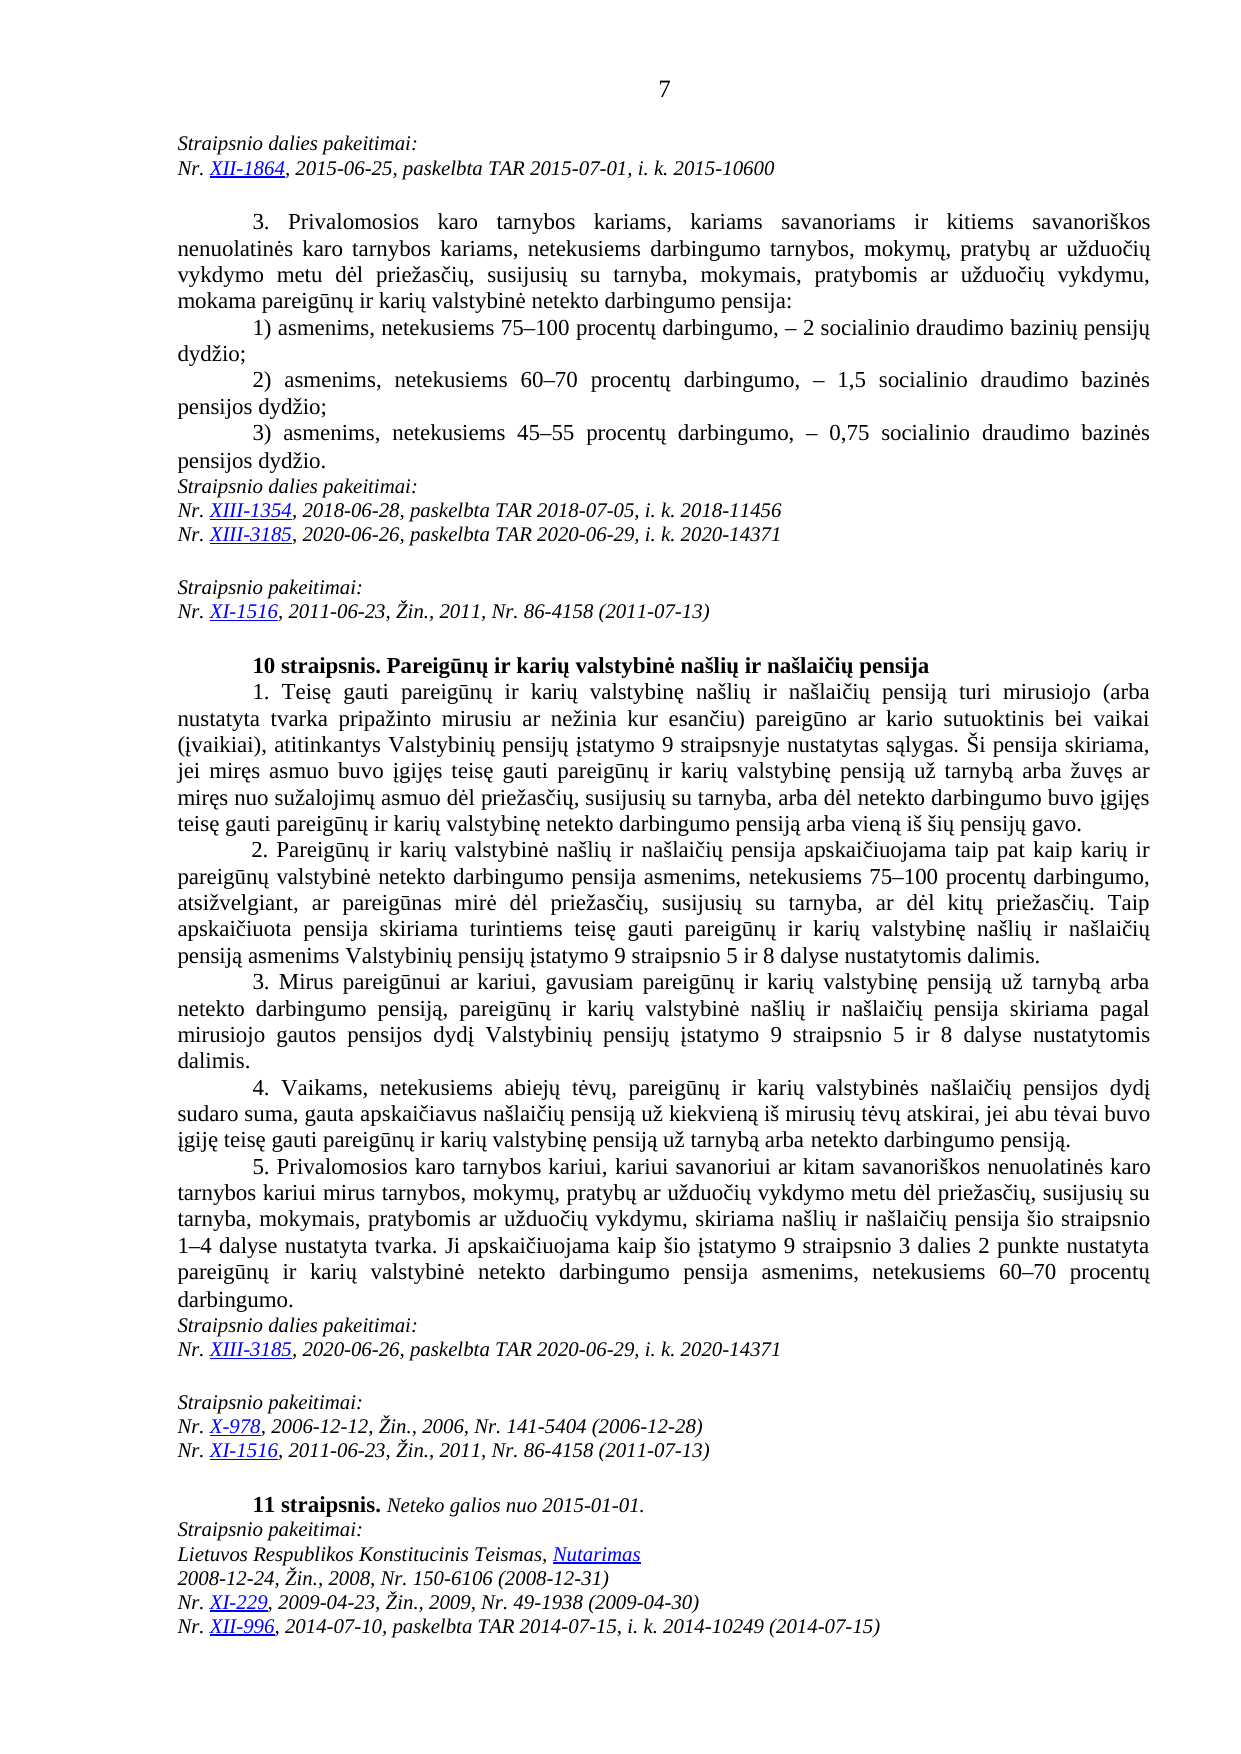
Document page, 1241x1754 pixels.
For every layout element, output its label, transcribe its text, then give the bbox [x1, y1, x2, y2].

text Straipsnio pakeitimai: [177, 575, 1149, 599]
text Nr. XI-1516, 2011-06-23, Žin., 2011, Nr. 86-4158 (2011-07-13) [177, 1438, 1152, 1462]
text Nr. XI-1516, 2011-06-23, Žin., 2011, Nr. 86-4158 (2011-07-13) [177, 599, 1152, 623]
text 11 straipsnis. Neteko galios nuo 2015-01-01. [177, 1491, 1149, 1517]
text Straipsnio dalies pakeitimai: [177, 474, 1152, 498]
text 1. Teisę gauti pareigūnų ir karių valstybinę našlių ir našlaičių pensiją turi mirusiojo (arba nustatyta tvarka pripažinto mirusiu ar nežinia kur esančiu) pareigūno ar kario sutuoktinis bei vaikai (įvaikiai), atitinkantys Valstybinių pensijų įstatymo 9 straipsnyje nustatytas sąlygas. Ši pensija skiriama, jei miręs asmuo buvo įgijęs teisę gauti pareigūnų ir karių valstybinę pensiją už tarnybą arba žuvęs ar miręs nuo sužalojimų asmuo dėl priežasčių, susijusių su tarnyba, arba dėl netekto darbingumo buvo įgijęs teisę gauti pareigūnų ir karių valstybinę netekto darbingumo pensiją arba vieną iš šių pensijų gavo. [177, 678, 1152, 836]
text Nr. XI-229, 2009-04-23, Žin., 2009, Nr. 49-1938 (2009-04-30) [177, 1589, 1152, 1614]
text 10 straipsnis. Pareigūnų ir karių valstybinė našlių ir našlaičių pensija [177, 652, 1152, 678]
text 3) asmenims, netekusiems 45–55 procentų darbingumo, – 0,75 socialinio draudimo bazinės pensijos dydžio. [177, 419, 1152, 474]
text 4. Vaikams, netekusiems abiejų tėvų, pareigūnų ir karių valstybinės našlaičių pensijos dydį sudaro suma, gauta apskaičiavus našlaičių pensiją už kiekvieną iš mirusių tėvų atskirai, jei abu tėvai buvo įgiję teisę gauti pareigūnų ir karių valstybinę pensiją už tarnybą arba netekto darbingumo pensiją. [177, 1074, 1152, 1153]
text 1) asmenims, netekusiems 75–100 procentų darbingumo, – 2 socialinio draudimo bazinių pensijų dydžio; [177, 314, 1152, 366]
text Nr. XII-996, 2014-07-10, paskelbta TAR 2014-07-15, i. k. 2014-10249 (2014-07-15) [177, 1614, 1149, 1638]
text Nr. X-978, 2006-12-12, Žin., 2006, Nr. 141-5404 (2006-12-28) [177, 1414, 1152, 1438]
text 3. Privalomosios karo tarnybos kariams, kariams savanoriams ir kitiems savanoriškos nenuolatinės karo tarnybos kariams, netekusiems darbingumo tarnybos, mokymų, pratybų ar užduočių vykdymo metu dėl priežasčių, susijusių su tarnyba, mokymais, pratybomis ar užduočių vykdymu, mokama pareigūnų ir karių valstybinė netekto darbingumo pensija: [177, 208, 1152, 314]
text 2) asmenims, netekusiems 60–70 procentų darbingumo, – 1,5 socialinio draudimo bazinės pensijos dydžio; [177, 366, 1152, 419]
text Nr. XIII-3185, 2020-06-26, paskelbta TAR 2020-06-29, i. k. 2020-14371 [177, 1337, 1152, 1361]
text Straipsnio pakeitimai: [177, 1517, 1152, 1541]
text Straipsnio pakeitimai: [177, 1390, 1152, 1414]
text Nr. XIII-3185, 2020-06-26, paskelbta TAR 2020-06-29, i. k. 2020-14371 [177, 522, 1152, 546]
text Nr. XIII-1354, 2018-06-28, paskelbta TAR 2018-07-05, i. k. 2018-11456 [177, 498, 1152, 522]
text 3. Mirus pareigūnui ar kariui, gavusiam pareigūnų ir karių valstybinę pensiją už tarnybą arba netekto darbingumo pensiją, pareigūnų ir karių valstybinė našlių ir našlaičių pensija skiriama pagal mirusiojo gautos pensijos dydį Valstybinių pensijų įstatymo 9 straipsnio 5 ir 8 dalyse nustatytomis dalimis. [177, 968, 1152, 1074]
text 2008-12-24, Žin., 2008, Nr. 150-6106 (2008-12-31) [177, 1566, 1152, 1589]
text 5. Privalomosios karo tarnybos kariui, kariui savanoriui ar kitam savanoriškos nenuolatinės karo tarnybos kariui mirus tarnybos, mokymų, pratybų ar užduočių vykdymo metu dėl priežasčių, susijusių su tarnyba, mokymais, pratybomis ar užduočių vykdymu, skiriama našlių ir našlaičių pensija šio straipsnio 1–4 dalyse nustatyta tvarka. Ji apskaičiuojama kaip šio įstatymo 9 straipsnio 3 dalies 2 punkte nustatyta pareigūnų ir karių valstybinė netekto darbingumo pensija asmenims, netekusiems 60–70 procentų darbingumo. [177, 1153, 1152, 1313]
text Nr. XII-1864, 2015-06-25, paskelbta TAR 2015-07-01, i. k. 2015-10600 [177, 155, 1152, 179]
text Straipsnio dalies pakeitimai: [177, 131, 1152, 155]
text 2. Pareigūnų ir karių valstybinė našlių ir našlaičių pensija apskaičiuojama taip pat kaip karių ir pareigūnų valstybinė netekto darbingumo pensija asmenims, netekusiems 75–100 procentų darbingumo, atsižvelgiant, ar pareigūnas mirė dėl priežasčių, susijusių su tarnyba, ar dėl kitų priežasčių. Taip apskaičiuota pensija skiriama turintiems teisę gauti pareigūnų ir karių valstybinę našlių ir našlaičių pensiją asmenims Valstybinių pensijų įstatymo 9 straipsnio 5 ir 8 dalyse nustatytomis dalimis. [177, 836, 1152, 968]
text Straipsnio dalies pakeitimai: [177, 1313, 1152, 1337]
text Lietuvos Respublikos Konstitucinis Teismas, Nutarimas [177, 1541, 1152, 1566]
